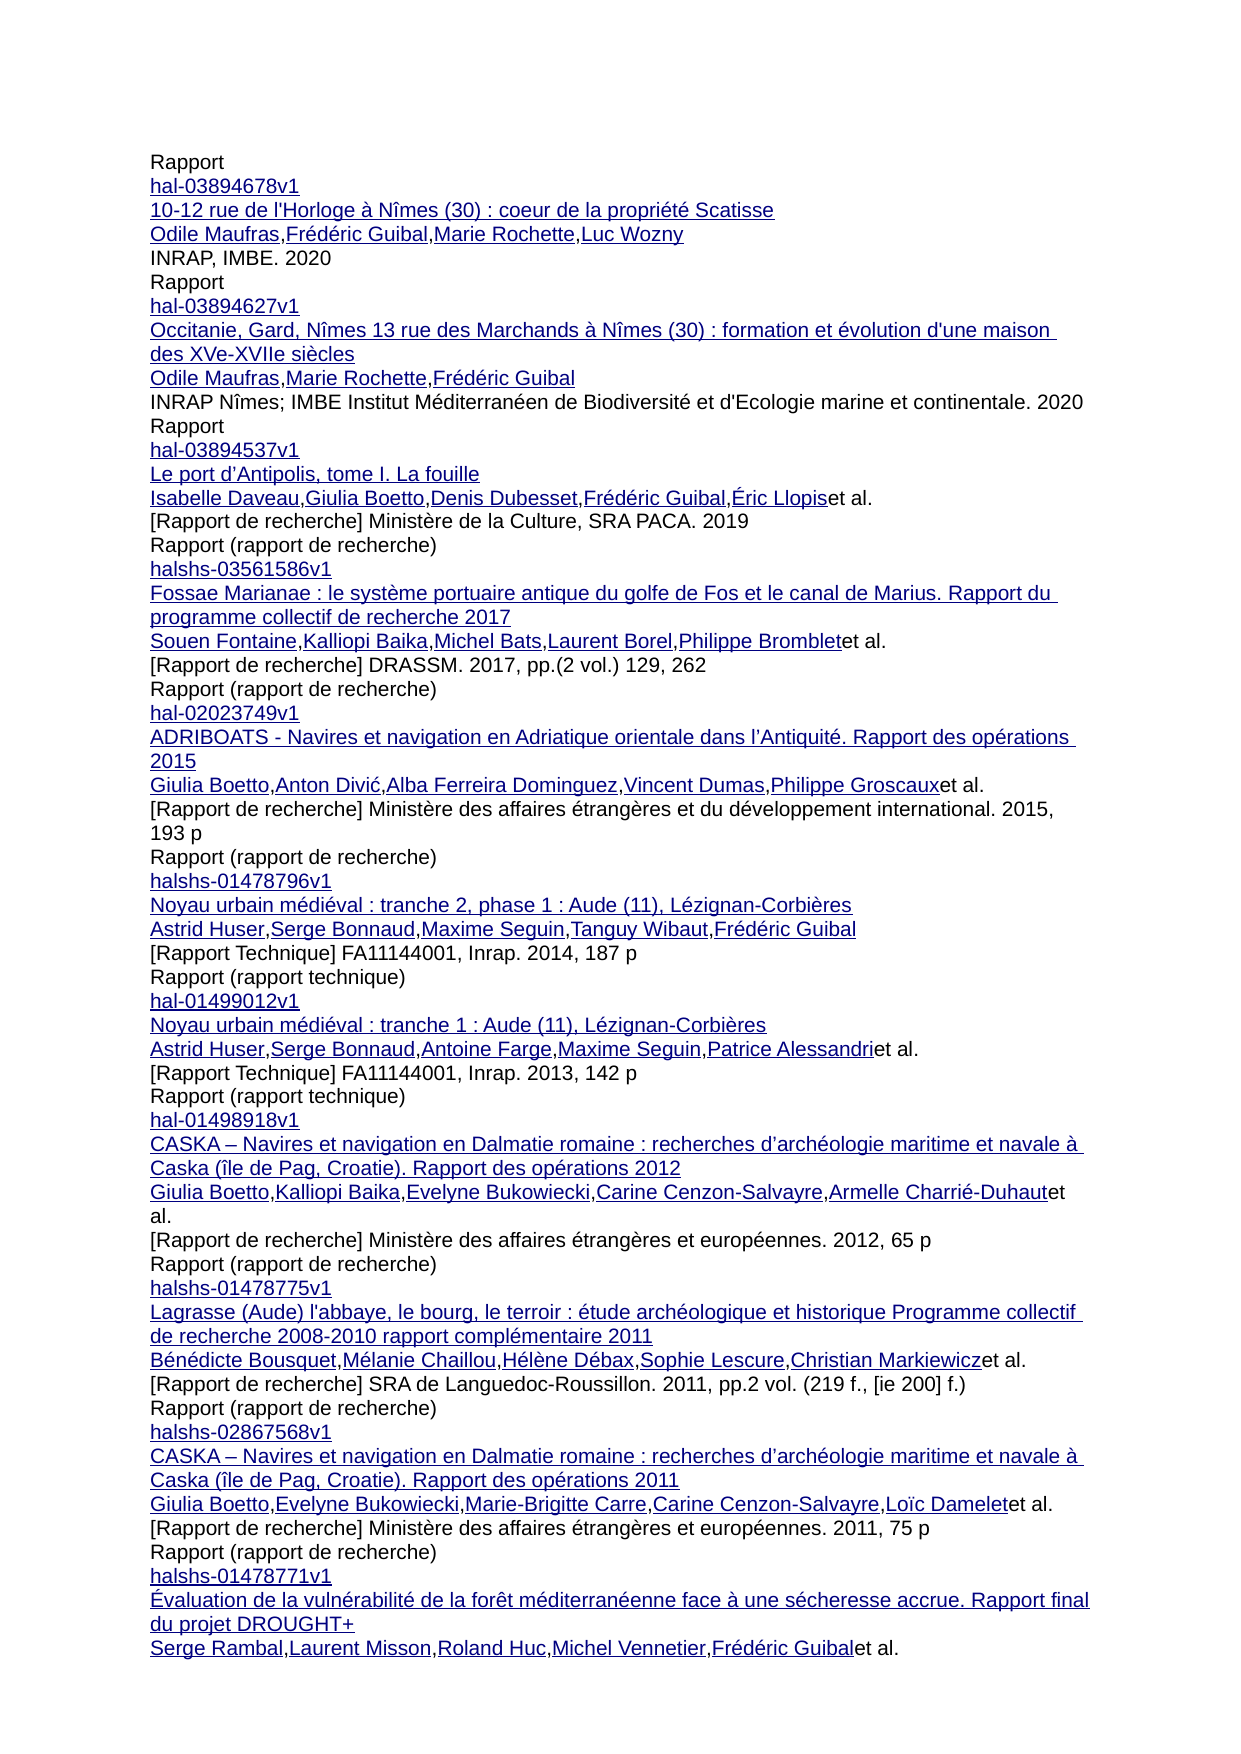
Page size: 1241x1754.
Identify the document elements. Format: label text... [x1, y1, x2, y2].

table_cell Évaluation de la vulnérabilité de la forêt méditerranéenne face à une sécheresse accrue. Rapport final [150, 1588, 1090, 1608]
table_cell Occitanie, Gard, Nîmes 13 rue des Marchands à Nîmes (30) : formation et évolution d'une maison des XVe-XVIIe siècles Odile Maufras,Marie Rochette,Frédéric Guibal INRAP Nîmes; IMBE Institut Méditerranéen de Biodiversité et d'Ecologie marine et continentale. 2020 Rapport hal-03894537v1 [150, 318, 1090, 461]
table_cell 16 rue de l'Aspic à Nîmes (30) : évolution d'une maison de ville (XVe-XVIIIe siècle) Odile Maufras,Frédéric Guibal,Michel Piskorz INRAP, IMBE. 2020 Rapport hal-03894678v1 [150, 150, 1090, 198]
table_cell Noyau urbain médiéval : tranche 2, phase 1 : Aude (11), Lézignan-Corbières Astrid Huser,Serge Bonnaud,Maxime Seguin,Tanguy Wibaut,Frédéric Guibal [Rapport Technique] FA11144001, Inrap. 2014, 187 p Rapport (rapport technique) hal-01499012v1 [150, 893, 1090, 1012]
table_cell Le port d’Antipolis, tome I. La fouille Isabelle Daveau,Giulia Boetto,Denis Dubesset,Frédéric Guibal,Éric Llopiset al. [Rapport de recherche] Ministère de la Culture, SRA PACA. 2019 Rapport (rapport de recherche) halshs-03561586v1 [150, 461, 1090, 581]
table_cell CASKA – Navires et navigation en Dalmatie romaine : recherches d’archéologie maritime et navale à Caska (île de Pag, Croatie). Rapport des opérations 2011 Giulia Boetto,Evelyne Bukowiecki,Marie-Brigitte Carre,Carine Cenzon-Salvayre,Loïc Dameletet al. [Rapport de recherche] Ministère des affaires étrangères et européennes. 2011, 75 p Rapport (rapport de recherche) halshs-01478771v1 [150, 1444, 1090, 1587]
table_cell 10-12 rue de l'Horloge à Nîmes (30) : coeur de la propriété Scatisse Odile Maufras,Frédéric Guibal,Marie Rochette,Luc Wozny INRAP, IMBE. 2020 Rapport hal-03894627v1 [150, 198, 1090, 318]
table_cell ADRIBOATS - Navires et navigation en Adriatique orientale dans l’Antiquité. Rapport des opérations 2015 Giulia Boetto,Anton Divić,Alba Ferreira Dominguez,Vincent Dumas,Philippe Groscauxet al. [Rapport de recherche] Ministère des affaires étrangères et du développement international. 2015, 193 p Rapport (rapport de recherche) halshs-01478796v1 [150, 725, 1090, 893]
table_cell Lagrasse (Aude) l'abbaye, le bourg, le terroir : étude archéologique et historique Programme collectif de recherche 2008-2010 rapport complémentaire 2011 Bénédicte Bousquet,Mélanie Chaillou,Hélène Débax,Sophie Lescure,Christian Markiewiczet al. [Rapport de recherche] SRA de Languedoc-Roussillon. 2011, pp.2 vol. (219 f., [ie 200] f.) Rapport (rapport de recherche) halshs-02867568v1 [150, 1300, 1090, 1444]
table_cell du projet DROUGHT+ Serge Rambal,Laurent Misson,Roland Huc,Michel Vennetier,Frédéric Guibalet al. [150, 1609, 1090, 1659]
table_cell CASKA – Navires et navigation en Dalmatie romaine : recherches d’archéologie maritime et navale à Caska (île de Pag, Croatie). Rapport des opérations 2012 Giulia Boetto,Kalliopi Baika,Evelyne Bukowiecki,Carine Cenzon-Salvayre,Armelle Charrié-Duhautet al. [Rapport de recherche] Ministère des affaires étrangères et européennes. 2012, 65 p Rapport (rapport de recherche) halshs-01478775v1 [150, 1132, 1090, 1300]
table_cell Fossae Marianae : le système portuaire antique du golfe de Fos et le canal de Marius. Rapport du programme collectif de recherche 2017 Souen Fontaine,Kalliopi Baika,Michel Bats,Laurent Borel,Philippe Brombletet al. [Rapport de recherche] DRASSM. 2017, pp.(2 vol.) 129, 262 Rapport (rapport de recherche) hal-02023749v1 [150, 581, 1090, 725]
table_cell Noyau urbain médiéval : tranche 1 : Aude (11), Lézignan-Corbières Astrid Huser,Serge Bonnaud,Antoine Farge,Maxime Seguin,Patrice Alessandriet al. [Rapport Technique] FA11144001, Inrap. 2013, 142 p Rapport (rapport technique) hal-01498918v1 [150, 1013, 1090, 1132]
